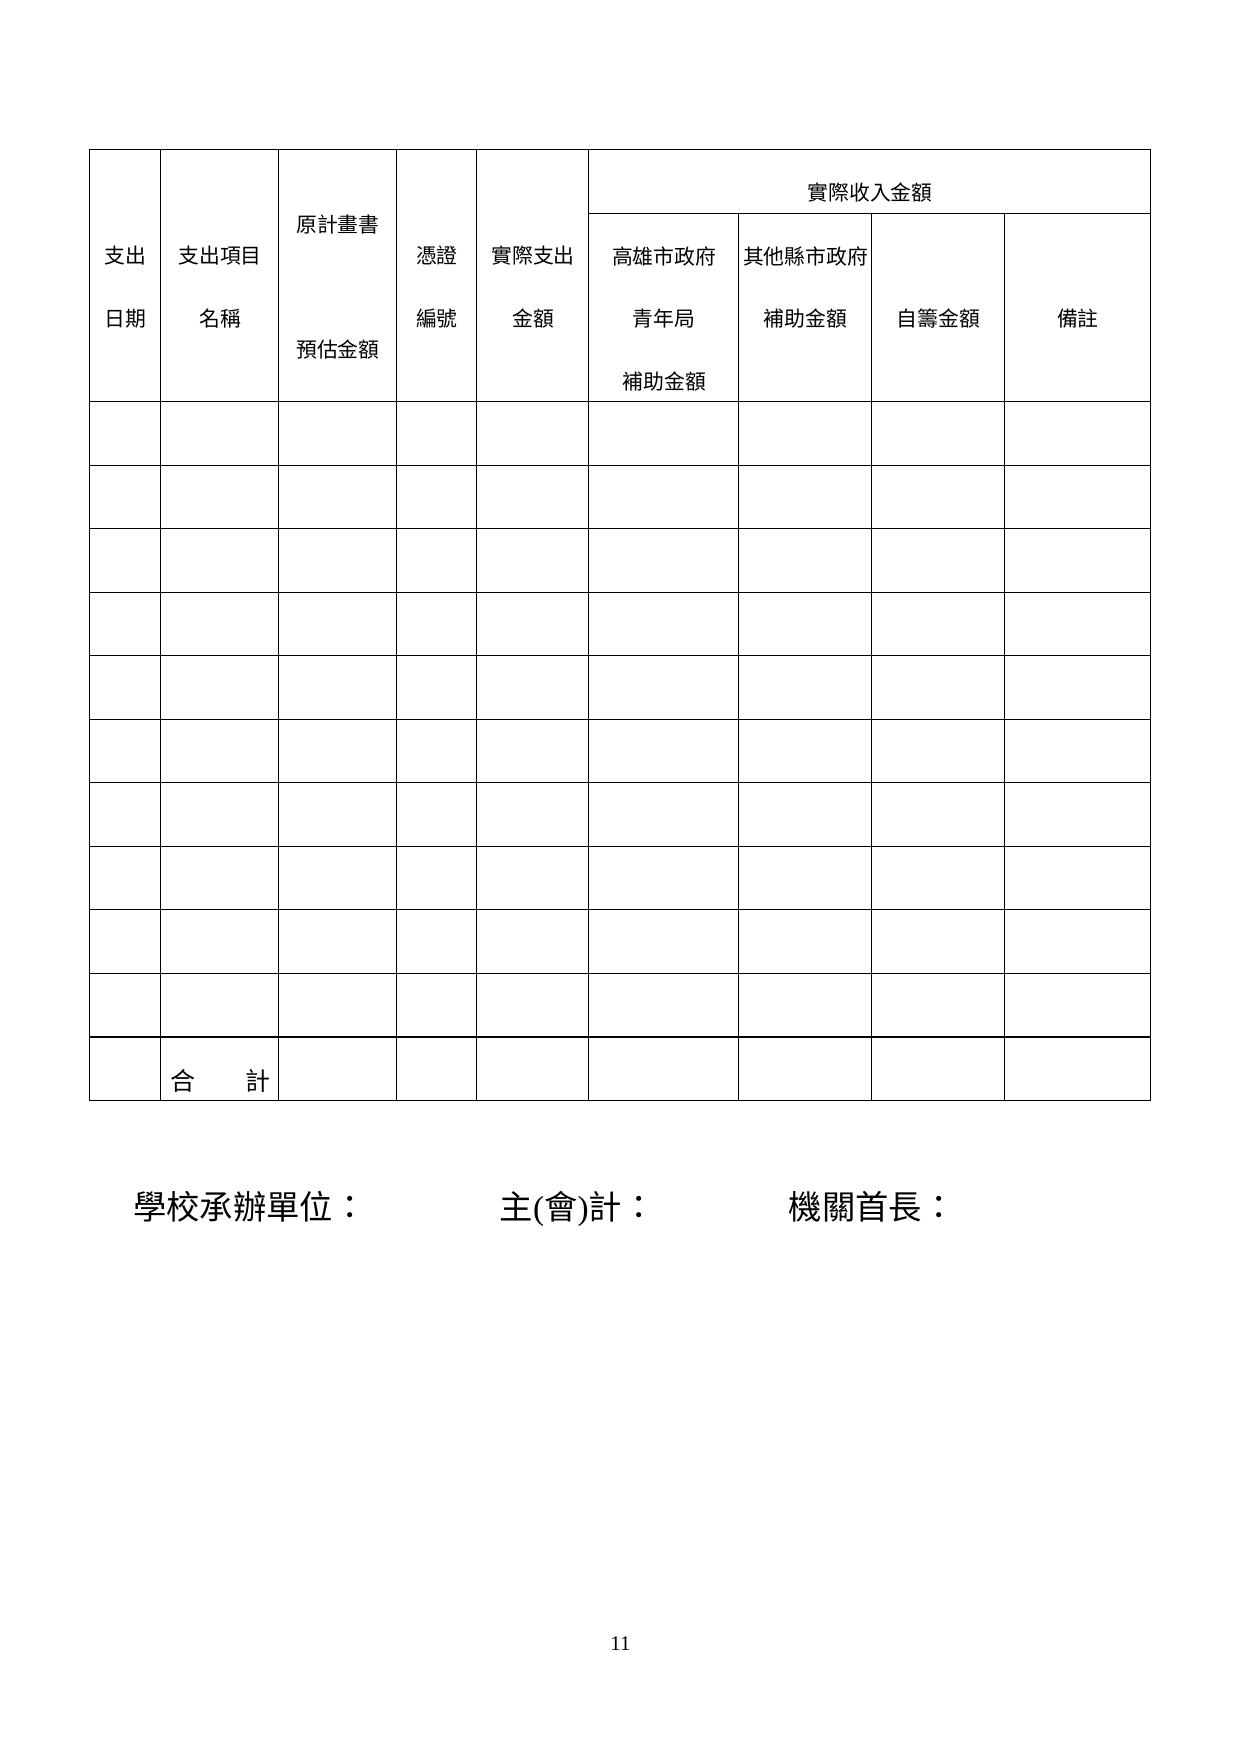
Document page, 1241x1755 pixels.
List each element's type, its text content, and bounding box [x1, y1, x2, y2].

table_cell [1005, 402, 1150, 464]
table_cell [739, 593, 871, 655]
table_cell [1005, 593, 1150, 655]
table_cell [397, 720, 476, 782]
table_cell [1005, 847, 1150, 909]
table_cell [739, 847, 871, 909]
table_cell [872, 466, 1004, 528]
table_header 實際收入金額 [589, 150, 1150, 212]
table_cell [872, 783, 1004, 846]
table_cell [279, 1038, 396, 1100]
table_cell [279, 402, 396, 464]
table_cell [739, 402, 871, 464]
table_cell [872, 529, 1004, 592]
table_cell [161, 783, 278, 846]
table_cell [1005, 910, 1150, 973]
table_cell [279, 910, 396, 973]
table_header 原計畫書 預估金額 [279, 150, 396, 401]
table_cell [1005, 720, 1150, 782]
table_cell [872, 847, 1004, 909]
table_cell [477, 656, 588, 719]
table_cell [90, 529, 160, 592]
table_cell [90, 974, 160, 1036]
table_cell [589, 1038, 738, 1100]
table_cell [1005, 529, 1150, 592]
table_cell [90, 847, 160, 909]
table_cell [477, 720, 588, 782]
table_cell [90, 783, 160, 846]
table_cell [589, 847, 738, 909]
table_cell [90, 402, 160, 464]
table_cell [279, 847, 396, 909]
table_cell [397, 974, 476, 1036]
table_cell [739, 974, 871, 1036]
table_cell [161, 466, 278, 528]
table_cell [397, 529, 476, 592]
table_cell 其他縣市政府補助金額 [739, 214, 871, 401]
table_cell [477, 529, 588, 592]
table_cell [279, 783, 396, 846]
table_cell [739, 783, 871, 846]
table_header 實際支出 金額 [477, 150, 588, 401]
table_cell [279, 529, 396, 592]
table_cell [90, 656, 160, 719]
table_cell [589, 402, 738, 464]
table_cell [477, 783, 588, 846]
table_cell [1005, 656, 1150, 719]
text 學校承辦單位： 主(會)計： 機關首長： [133, 1163, 1122, 1226]
table_cell [279, 656, 396, 719]
table_cell 合 計 [161, 1038, 278, 1100]
table_cell [161, 910, 278, 973]
table_cell [161, 529, 278, 592]
table_cell [397, 910, 476, 973]
table_cell [477, 847, 588, 909]
table_cell [739, 1038, 871, 1100]
table_cell [589, 529, 738, 592]
table_cell [477, 402, 588, 464]
table_cell [161, 974, 278, 1036]
table_cell [397, 593, 476, 655]
table_cell [279, 974, 396, 1036]
table_header 憑證 編號 [397, 150, 476, 401]
table_cell [161, 847, 278, 909]
table_cell [1005, 783, 1150, 846]
table_cell [1005, 974, 1150, 1036]
table_cell [589, 783, 738, 846]
table_cell [161, 656, 278, 719]
table_cell [872, 593, 1004, 655]
table_cell [872, 720, 1004, 782]
table_cell [589, 656, 738, 719]
table_cell [397, 656, 476, 719]
table_cell [397, 783, 476, 846]
table_cell [872, 974, 1004, 1036]
table_cell [872, 402, 1004, 464]
table_cell [397, 847, 476, 909]
table_cell [589, 974, 738, 1036]
table_cell [477, 910, 588, 973]
table_cell [279, 593, 396, 655]
table_cell [589, 593, 738, 655]
table_cell [397, 1038, 476, 1100]
table_cell [477, 466, 588, 528]
table_cell [90, 593, 160, 655]
table_cell [279, 466, 396, 528]
table_cell [161, 402, 278, 464]
table_cell [739, 529, 871, 592]
table_cell [90, 720, 160, 782]
table_cell [279, 720, 396, 782]
table_cell [739, 656, 871, 719]
table_cell [872, 656, 1004, 719]
table_cell [397, 466, 476, 528]
table_cell [739, 910, 871, 973]
table_cell 自籌金額 [872, 214, 1004, 401]
table_cell 高雄市政府 青年局 補助金額 [589, 214, 738, 401]
table_cell [1005, 466, 1150, 528]
table_cell [161, 593, 278, 655]
table_cell [397, 402, 476, 464]
table_cell [161, 720, 278, 782]
table_cell [477, 1038, 588, 1100]
table_cell [589, 720, 738, 782]
table_header 支出 日期 [90, 150, 160, 401]
table_cell [90, 910, 160, 973]
table_cell [477, 974, 588, 1036]
table_cell [872, 910, 1004, 973]
table_cell [477, 593, 588, 655]
table_header 支出項目 名稱 [161, 150, 278, 401]
table_cell [739, 720, 871, 782]
table_cell 備註 [1005, 214, 1150, 401]
table_cell [90, 1038, 160, 1100]
table_cell [739, 466, 871, 528]
table_cell [589, 910, 738, 973]
table_cell [90, 466, 160, 528]
table_cell [589, 466, 738, 528]
table_cell [872, 1038, 1004, 1100]
table_cell [1005, 1038, 1150, 1100]
